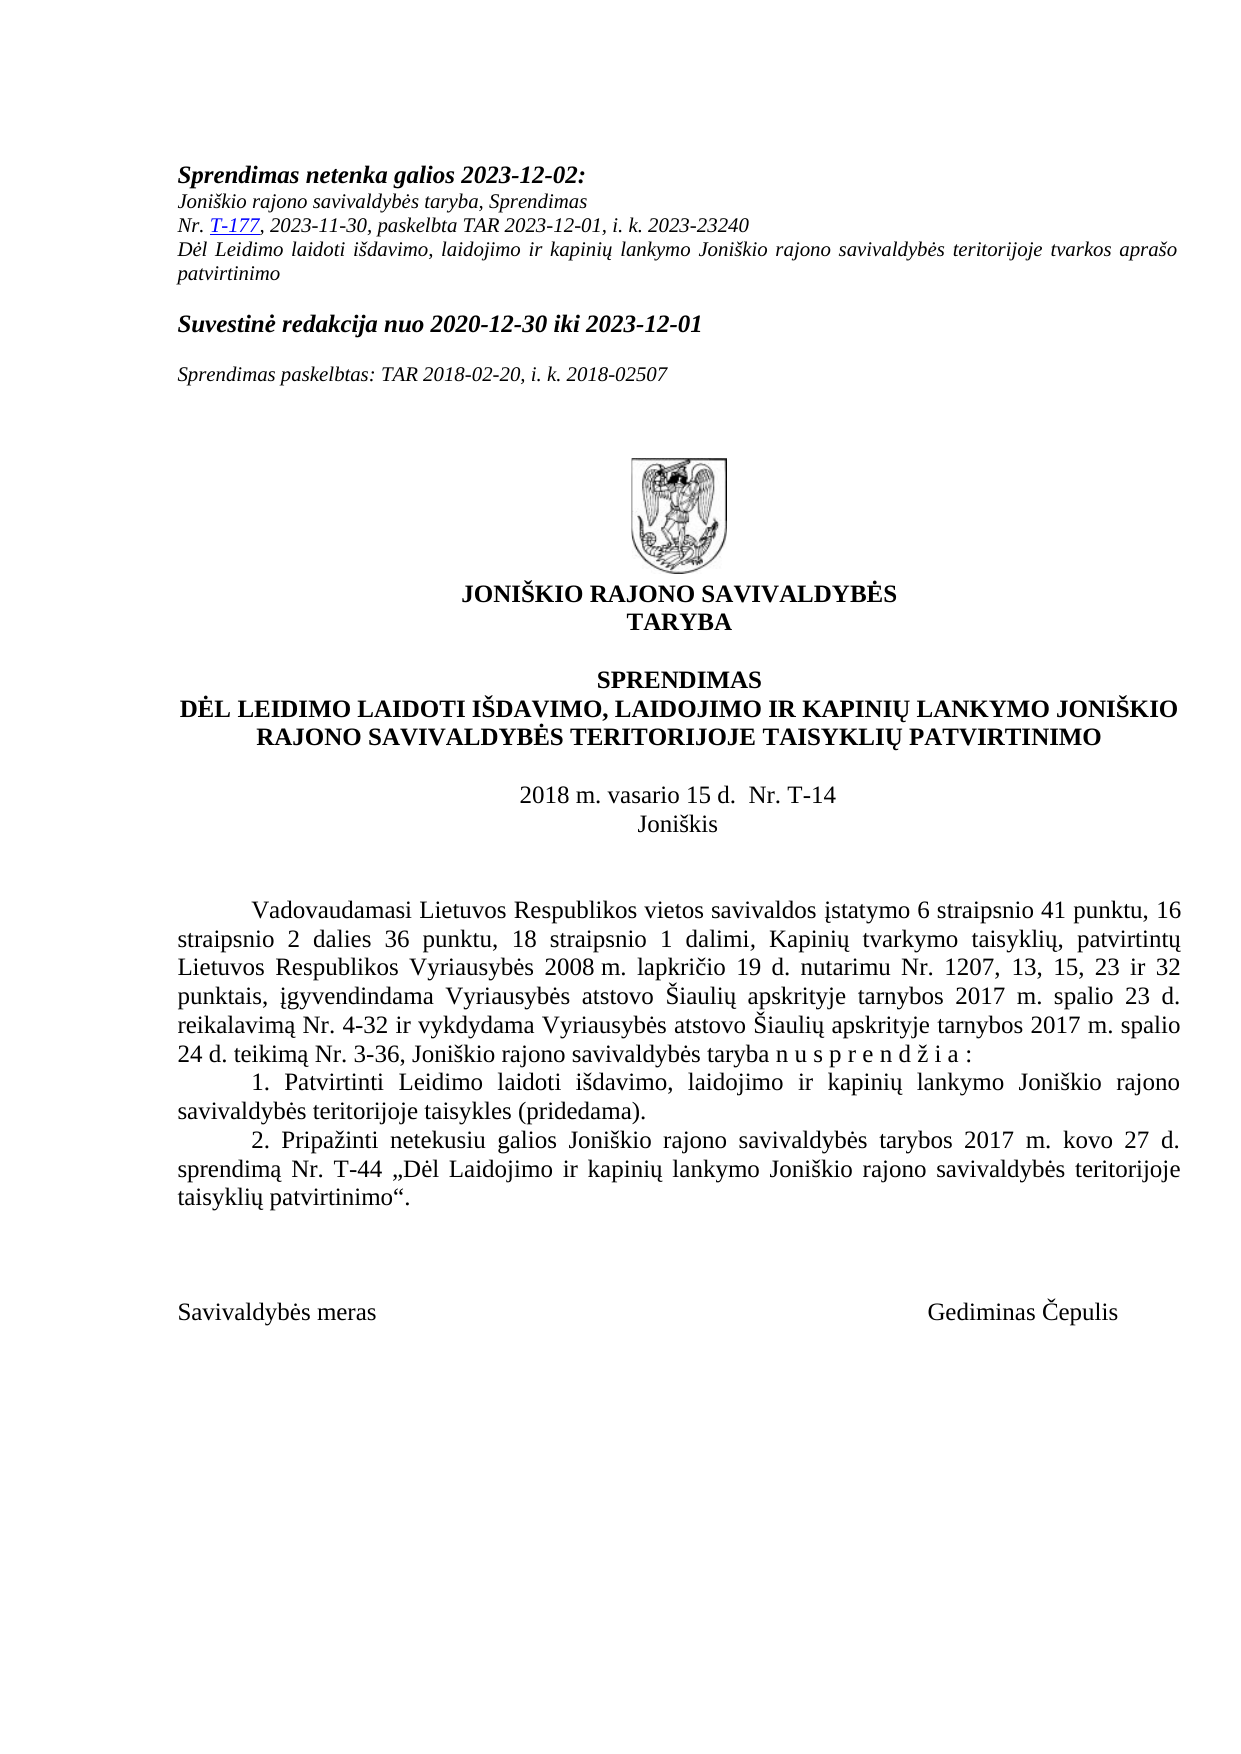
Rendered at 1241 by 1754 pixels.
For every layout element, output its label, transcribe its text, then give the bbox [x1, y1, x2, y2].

text Nr. T-177, 2023-11-30, paskelbta TAR 2023-12-01, i. k. 2023-23240 [177, 213, 1181, 237]
text Sprendimas netenka galios 2023-12-02: [177, 160, 1181, 189]
text Joniškis [174, 809, 1181, 837]
text 2018 m. vasario 15 d. Nr. T-14 [174, 780, 1181, 809]
text Sprendimas paskelbtas: TAR 2018-02-20, i. k. 2018-02507 [177, 362, 1181, 386]
text Suvestinė redakcija nuo 2020-12-30 iki 2023-12-01 [177, 309, 1181, 338]
text DĖL Leidimo laidoti išdavimo, Laidojimo IR kapinių lankymo Joniškio rajono savivaldybės teritorijoje TAISYKLIŲ PATVIRTINIMO [177, 694, 1181, 751]
text Savivaldybės meras Gediminas Čepulis [177, 1297, 1181, 1326]
text 2. Pripažinti netekusiu galios Joniškio rajono savivaldybės tarybos 2017 m. kovo 27 d. sprendimą Nr. T-44 „Dėl Laidojimo ir kapinių lankymo Joniškio rajono savivaldybės teritorijoje taisyklių patvirtinimo“. [177, 1125, 1181, 1211]
text Joniškio rajono savivaldybės TARYBA [177, 579, 1181, 636]
text Dėl Leidimo laidoti išdavimo, laidojimo ir kapinių lankymo Joniškio rajono savivaldybės teritorijoje tvarkos aprašo patvirtinimo [177, 237, 1181, 285]
text 1. Patvirtinti Leidimo laidoti išdavimo, laidojimo ir kapinių lankymo Joniškio rajono savivaldybės teritorijoje taisykles (pridedama). [177, 1067, 1181, 1125]
text SPRENDIMAS [177, 665, 1181, 694]
text Vadovaudamasi Lietuvos Respublikos vietos savivaldos įstatymo 6 straipsnio 41 punktu, 16 straipsnio 2 dalies 36 punktu, 18 straipsnio 1 dalimi, Kapinių tvarkymo taisyklių, patvirtintų Lietuvos Respublikos Vyriausybės 2008 m. lapkričio 19 d. nutarimu Nr. 1207, 13, 15, 23 ir 32 punktais, įgyvendindama Vyriausybės atstovo Šiaulių apskrityje tarnybos 2017 m. spalio 23 d. reikalavimą Nr. 4-32 ir vykdydama Vyriausybės atstovo Šiaulių apskrityje tarnybos 2017 m. spalio 24 d. teikimą Nr. 3-36, Joniškio rajono savivaldybės taryba nusprendžia: [177, 895, 1181, 1067]
text Joniškio rajono savivaldybės taryba, Sprendimas [177, 189, 1181, 213]
